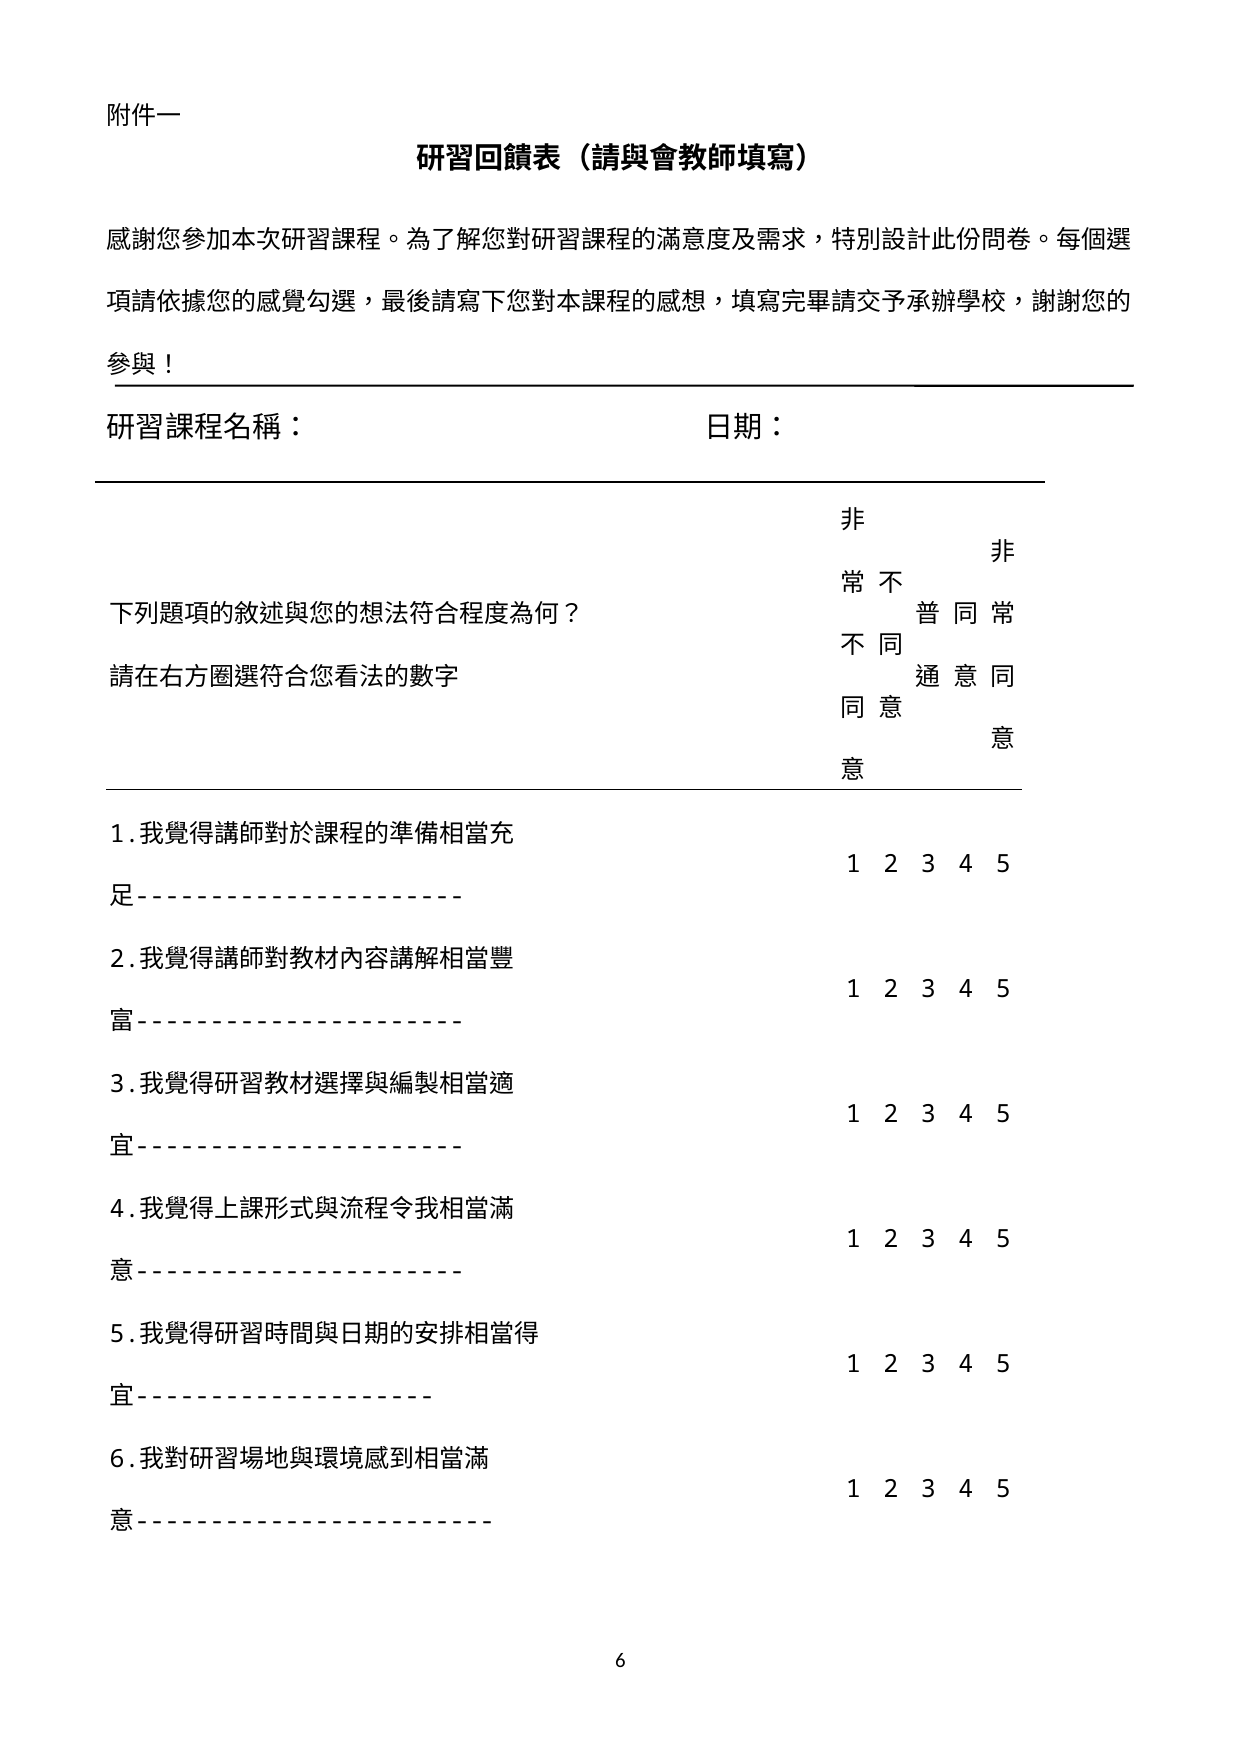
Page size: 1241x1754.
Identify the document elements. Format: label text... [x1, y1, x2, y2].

table_cell 4 [947, 1165, 984, 1290]
table_cell 5 [984, 1290, 1022, 1415]
text 附件一 [106, 72, 1134, 134]
table_cell 2 [872, 1040, 909, 1165]
table_header 普通 [909, 483, 947, 789]
table_cell 2 [872, 1290, 909, 1415]
table_header [909, 476, 947, 481]
table_cell 5 [984, 1415, 1022, 1540]
table_cell 3 [909, 1415, 947, 1540]
table_cell 5 [984, 1040, 1022, 1165]
table_cell 1 [834, 1165, 872, 1290]
table_cell 2 [872, 1415, 909, 1540]
table_cell 4 [947, 1040, 984, 1165]
table_cell 2.我覺得講師對教材內容講解相當豐富---------------------- [106, 915, 834, 1040]
table_header 非常同意 [984, 483, 1022, 789]
table_header 非常不同意 [834, 483, 872, 789]
table_cell 4 [947, 790, 984, 915]
table_cell 2 [872, 790, 909, 915]
table_cell 5.我覺得研習時間與日期的安排相當得宜-------------------- [106, 1290, 834, 1415]
text 研習回饋表（請與會教師填寫） [106, 134, 1134, 177]
table_header [834, 476, 872, 481]
table_header 下列題項的敘述與您的想法符合程度為何？ 請在右方圈選符合您看法的數字 [106, 483, 834, 789]
table_cell 1 [834, 1415, 872, 1540]
table_header 同意 [947, 483, 984, 789]
table_cell 4 [947, 915, 984, 1040]
table_cell 3 [909, 1165, 947, 1290]
table_cell 3.我覺得研習教材選擇與編製相當適宜---------------------- [106, 1040, 834, 1165]
table_cell 3 [909, 1040, 947, 1165]
table_cell 2 [872, 915, 909, 1040]
table_cell 5 [984, 790, 1022, 915]
table_cell 4 [947, 1415, 984, 1540]
table_header [984, 476, 1022, 481]
table_header 不同意 [872, 483, 909, 789]
table_cell 4 [947, 1290, 984, 1415]
table_cell 1 [834, 915, 872, 1040]
table_cell 1 [834, 1040, 872, 1165]
table_cell 4.我覺得上課形式與流程令我相當滿意---------------------- [106, 1165, 834, 1290]
table_header [947, 476, 984, 481]
table_cell 1 [834, 790, 872, 915]
table_header [106, 476, 834, 481]
table_cell 3 [909, 1290, 947, 1415]
table_header [872, 476, 909, 481]
table_cell 6.我對研習場地與環境感到相當滿意------------------------ [106, 1415, 834, 1540]
table_cell 1.我覺得講師對於課程的準備相當充足---------------------- [106, 790, 834, 915]
table_cell 1 [834, 1290, 872, 1415]
table_cell 5 [984, 915, 1022, 1040]
table_cell 3 [909, 790, 947, 915]
table_cell 3 [909, 915, 947, 1040]
table_cell 2 [872, 1165, 909, 1290]
text 感謝您參加本次研習課程。為了解您對研習課程的滿意度及需求，特別設計此份問卷。每個選項請依據您的感覺勾選，最後請寫下您對本課程的感想，填寫完畢請交予承辦學校，謝謝您的參與！ [106, 196, 1134, 383]
text 研習課程名稱： 日期： [106, 383, 1134, 446]
table_cell 5 [984, 1165, 1022, 1290]
